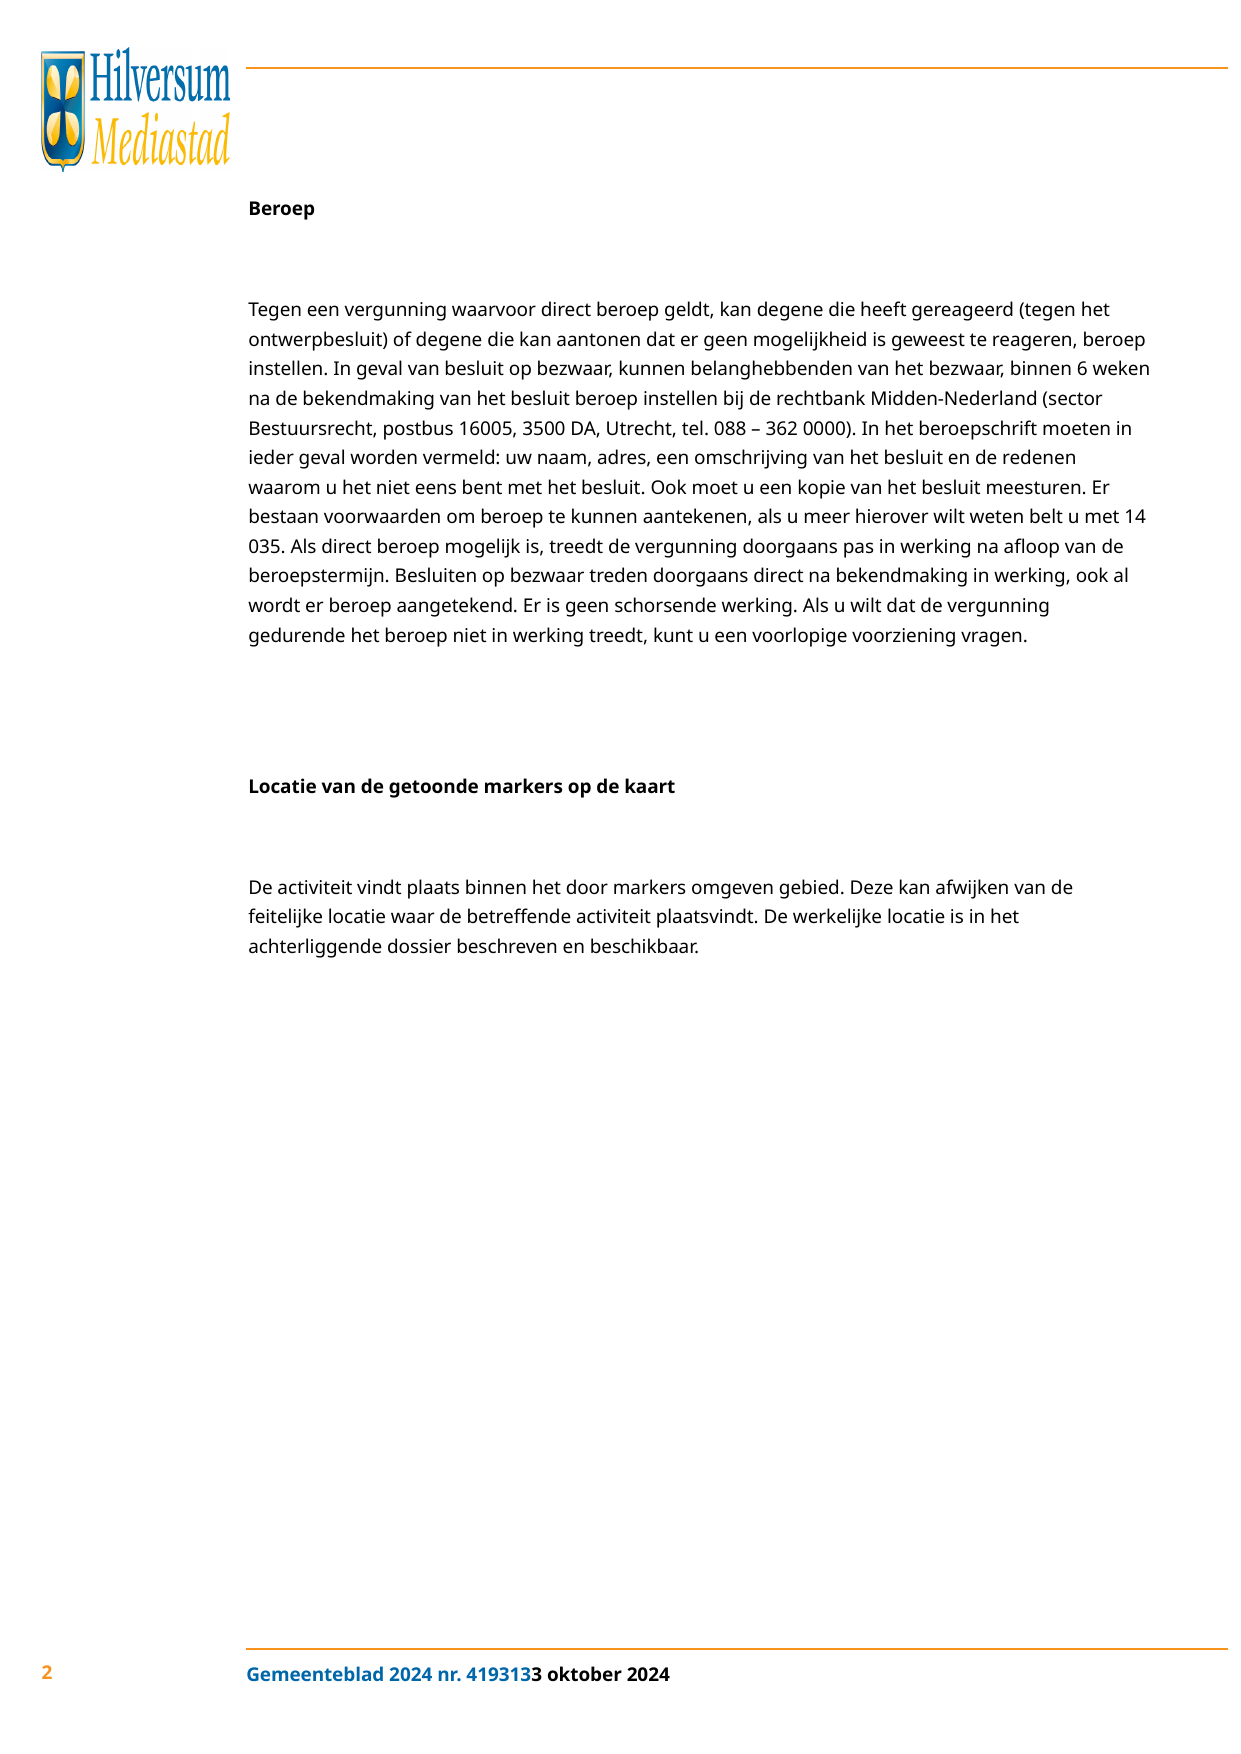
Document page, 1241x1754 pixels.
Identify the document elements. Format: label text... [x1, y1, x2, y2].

picture [41, 47, 231, 172]
text De activiteit vindt plaats binnen het door markers omgeven gebied. Deze kan afwijken van de feitelijke locatie waar de betreffende activiteit plaatsvindt. De werkelijke locatie is in het achterliggende dossier beschreven en beschikbaar. [248, 874, 1152, 959]
text Beroep [248, 196, 1152, 221]
text Locatie van de getoonde markers op de kaart [248, 773, 1152, 799]
text Tegen een vergunning waarvoor direct beroep geldt, kan degene die heeft gereageerd (tegen het ontwerpbesluit) of degene die kan aantonen dat er geen mogelijkheid is geweest te reageren, beroep instellen. In geval van besluit op bezwaar, kunnen belanghebbenden van het bezwaar, binnen 6 weken na de bekendmaking van het besluit beroep instellen bij de rechtbank Midden-Nederland (sector Bestuursrecht, postbus 16005, 3500 DA, Utrecht, tel. 088 – 362 0000). In het beroepschrift moeten in ieder geval worden vermeld: uw naam, adres, een omschrijving van het besluit en de redenen waarom u het niet eens bent met het besluit. Ook moet u een kopie van het besluit meesturen. Er bestaan voorwaarden om beroep te kunnen aantekenen, als u meer hierover wilt weten belt u met 14 035. Als direct beroep mogelijk is, treedt de vergunning doorgaans pas in werking na afloop van de beroepstermijn. Besluiten op bezwaar treden doorgaans direct na bekendmaking in werking, ook al wordt er beroep aangetekend. Er is geen schorsende werking. Als u wilt dat de vergunning gedurende het beroep niet in werking treedt, kunt u een voorlopige voorziening vragen. [248, 296, 1152, 648]
